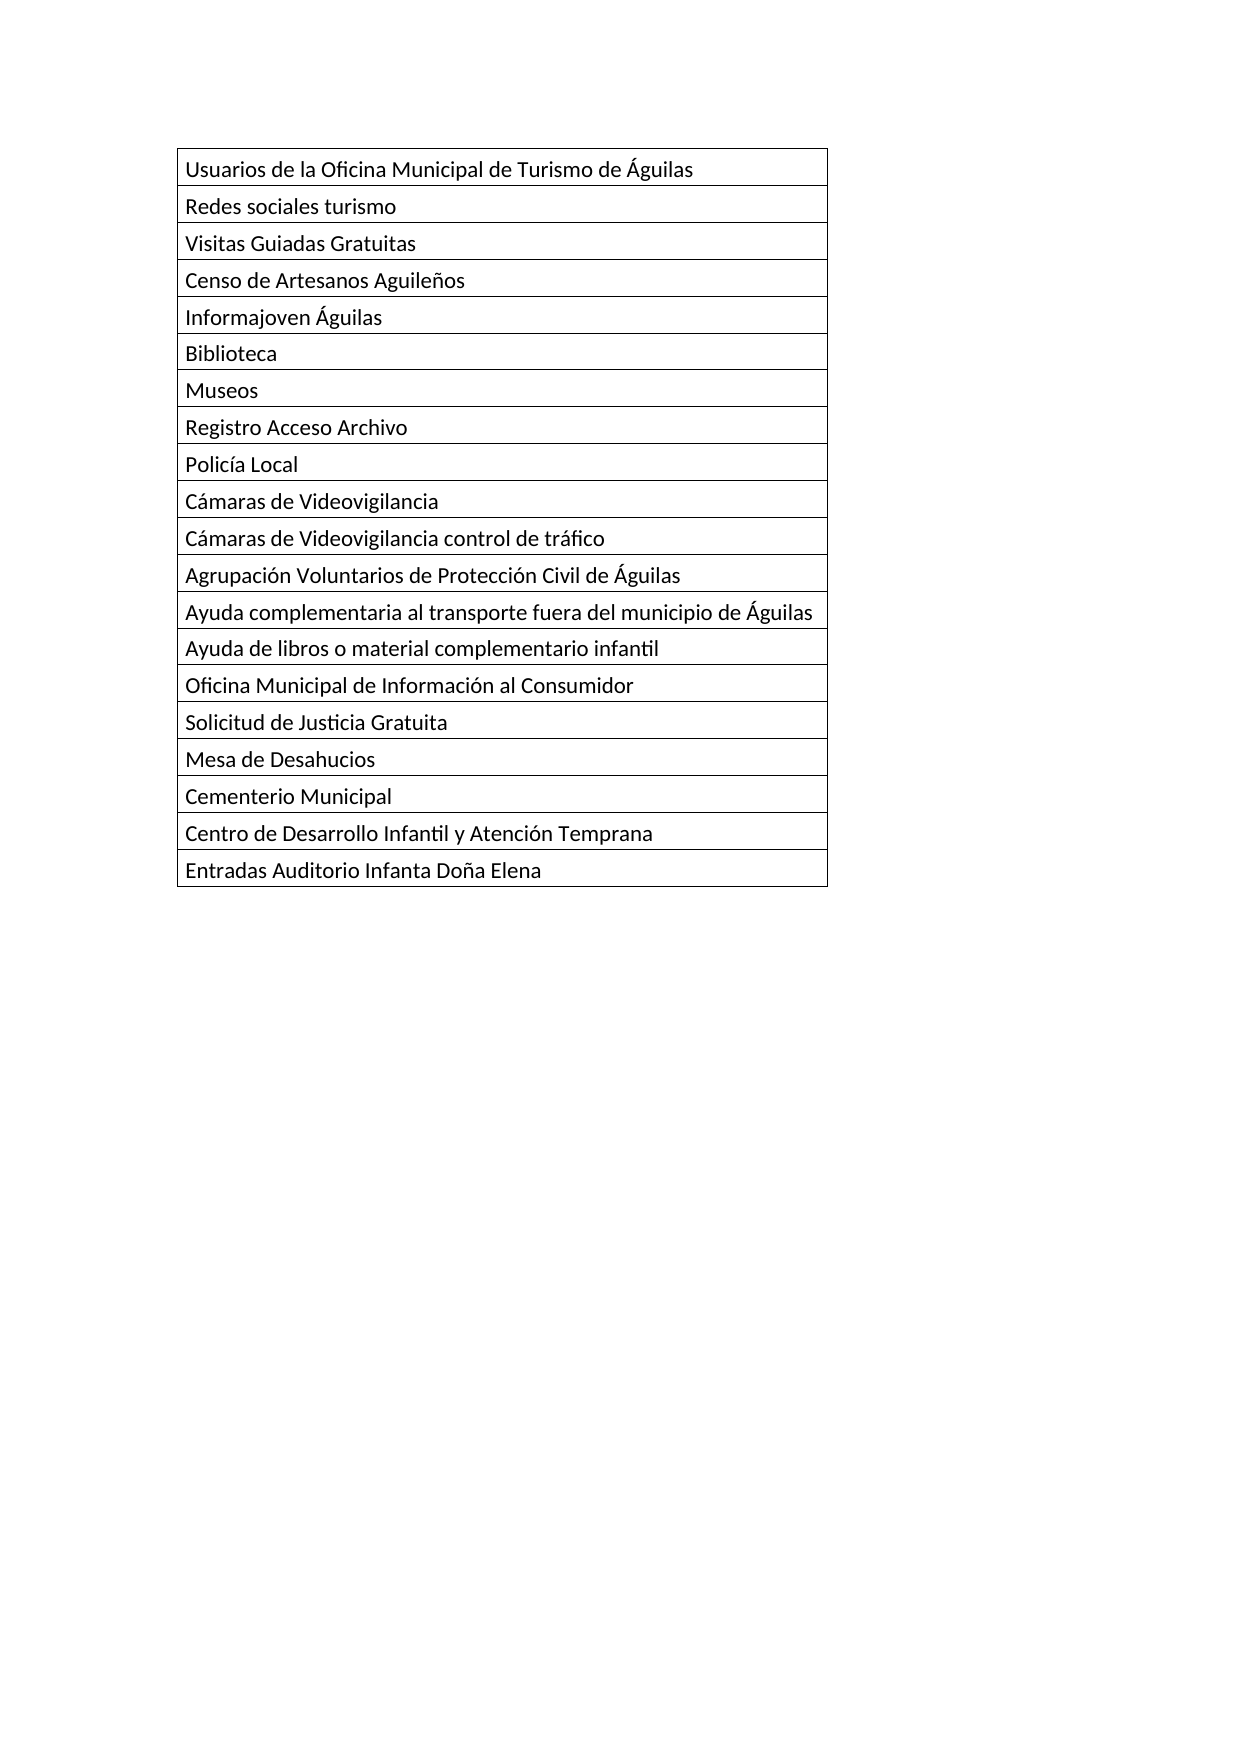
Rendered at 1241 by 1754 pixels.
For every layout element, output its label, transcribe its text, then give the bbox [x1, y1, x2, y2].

table_cell Redes sociales turismo [178, 186, 827, 222]
table_cell Mesa de Desahucios [178, 739, 827, 775]
table_cell Entradas Auditorio Infanta Doña Elena [178, 850, 827, 886]
table_cell Censo de Artesanos Aguileños [178, 260, 827, 296]
table_cell Cámaras de Videovigilancia [178, 481, 827, 517]
table_cell Cámaras de Videovigilancia control de tráfico [178, 518, 827, 554]
table_cell Ayuda complementaria al transporte fuera del municipio de Águilas [178, 592, 827, 627]
table_cell Usuarios de la Oficina Municipal de Turismo de Águilas [178, 149, 827, 185]
table_cell Agrupación Voluntarios de Protección Civil de Águilas [178, 555, 827, 591]
table_cell Biblioteca [178, 334, 827, 369]
table_cell Museos [178, 370, 827, 406]
table_cell Oficina Municipal de Información al Consumidor [178, 665, 827, 701]
table_cell Visitas Guiadas Gratuitas [178, 223, 827, 259]
table_cell Solicitud de Justicia Gratuita [178, 702, 827, 738]
table_cell Informajoven Águilas [178, 297, 827, 332]
table_cell Ayuda de libros o material complementario infantil [178, 629, 827, 664]
table_cell Registro Acceso Archivo [178, 407, 827, 443]
table_cell Policía Local [178, 444, 827, 480]
table_cell Cementerio Municipal [178, 776, 827, 812]
table_cell Centro de Desarrollo Infantil y Atención Temprana [178, 813, 827, 849]
